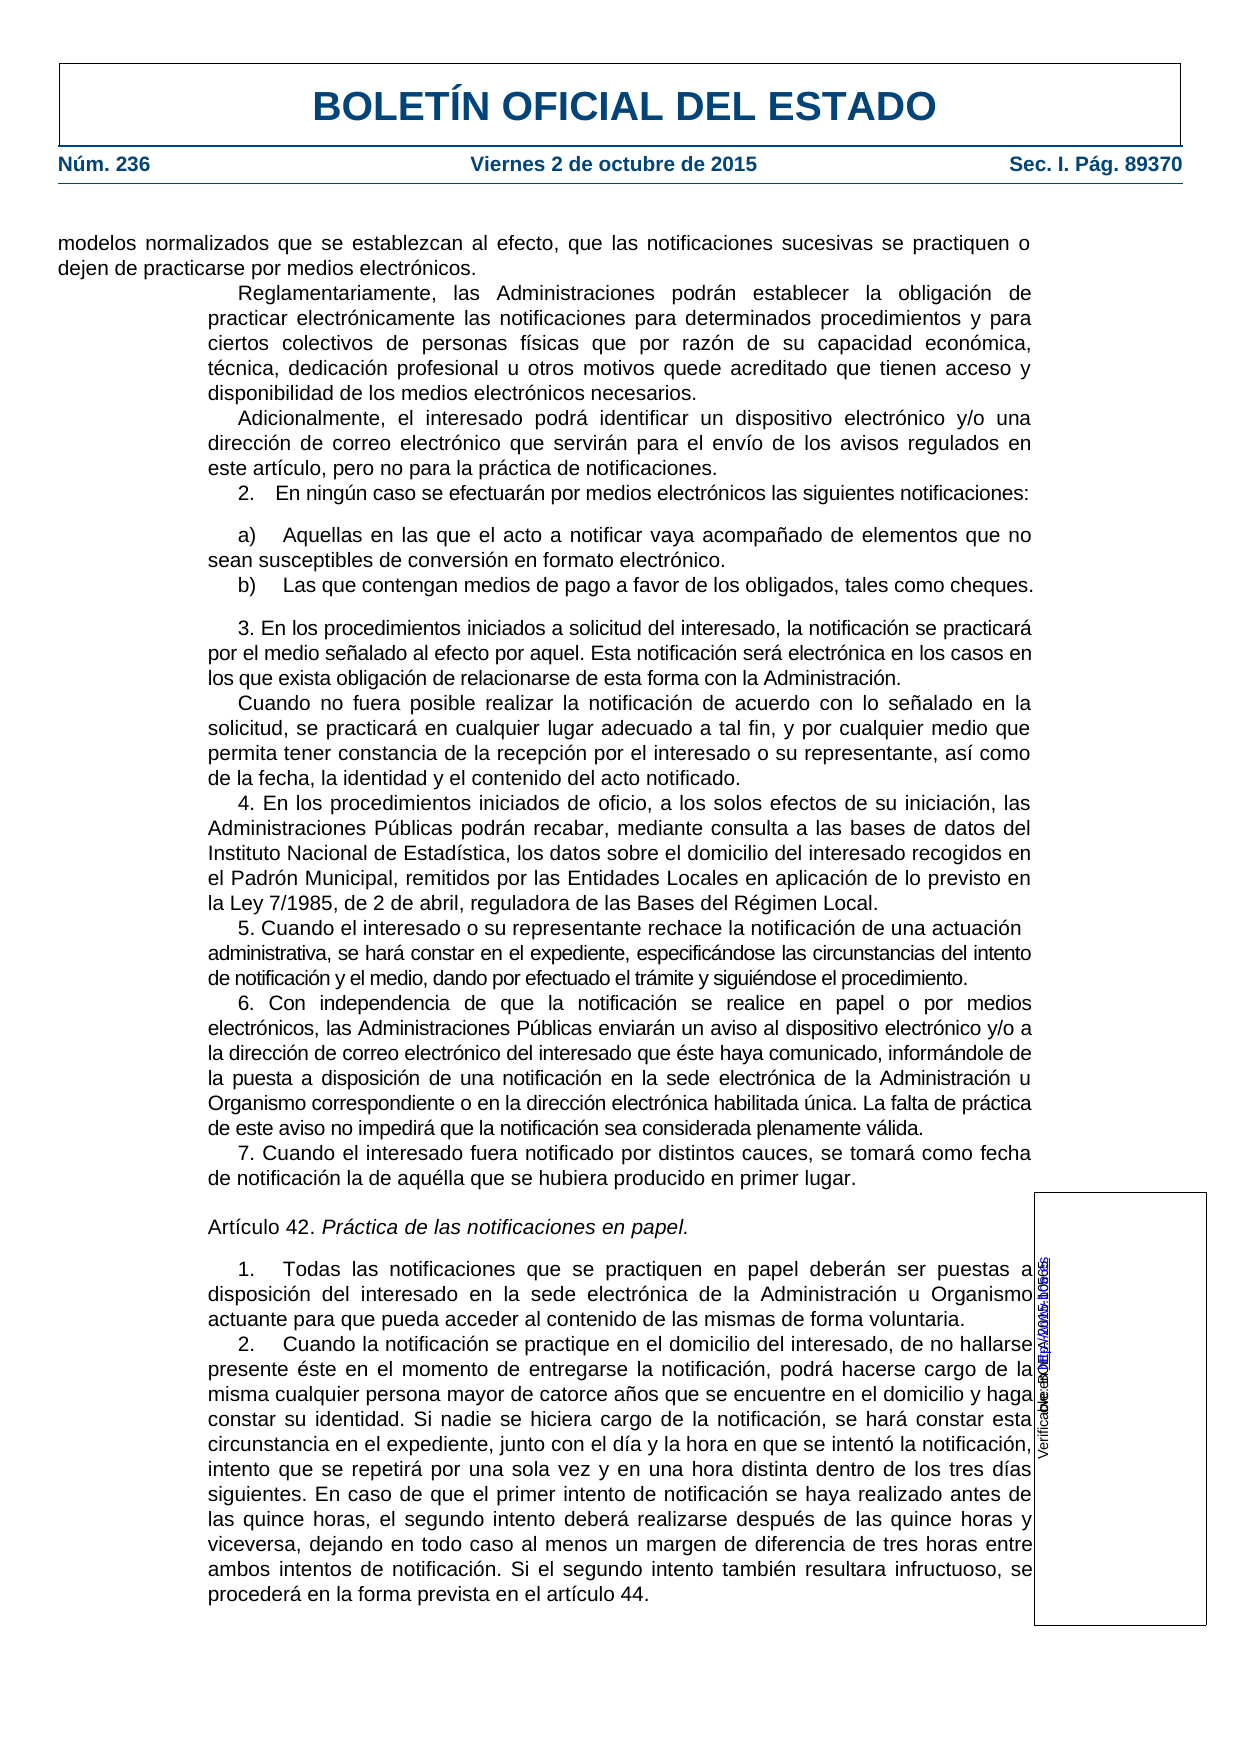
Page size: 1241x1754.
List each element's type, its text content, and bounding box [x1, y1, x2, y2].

list Todas las notificaciones que se practiquen en papel deberán ser puestas a disposición del interesado en la sede electrónica de la Administración u Organismo actuante para que pueda acceder al contenido de las mismas de forma voluntaria. [208, 1257, 1182, 1332]
text modelos normalizados que se establezcan al efecto, que las notificaciones sucesivas se practiquen o dejen de practicarse por medios electrónicos. [58, 230, 1032, 280]
list Cuando la notificación se practique en el domicilio del interesado, de no hallarse presente éste en el momento de entregarse la notificación, podrá hacerse cargo de la misma cualquier persona mayor de catorce años que se encuentre en el domicilio y haga constar su identidad. Si nadie se hiciera cargo de la notificación, se hará constar esta circunstancia en el expediente, junto con el día y la hora en que se intentó la notificación, intento que se repetirá por una sola vez y en una hora distinta dentro de los tres días siguientes. En caso de que el primer intento de notificación se haya realizado antes de las quince horas, el segundo intento deberá realizarse después de las quince horas y viceversa, dejando en todo caso al menos un margen de diferencia de tres horas entre ambos intentos de notificación. Si el segundo intento también resultara infructuoso, se procederá en la forma prevista en el artículo 44. [208, 1332, 1182, 1607]
text Adicionalmente, el interesado podrá identificar un dispositivo electrónico y/o una dirección de correo electrónico que servirán para el envío de los avisos regulados en este artículo, pero no para la práctica de notificaciones. [208, 405, 1032, 480]
table_header [1119, 64, 1180, 130]
text administrativa, se hará constar en el expediente, especificándose las circunstancias del intento de notificación y el medio, dando por efectuado el trámite y siguiéndose el procedimiento. [208, 941, 1032, 991]
table_header [60, 64, 183, 130]
text 7. Cuando el interesado fuera notificado por distintos cauces, se tomará como fecha de notificación la de aquélla que se hubiera producido en primer lugar. [208, 1141, 1032, 1191]
text Cuando no fuera posible realizar la notificación de acuerdo con lo señalado en la solicitud, se practicará en cualquier lugar adecuado a tal fin, y por cualquier medio que permita tener constancia de la recepción por el interesado o su representante, así como de la fecha, la identidad y el contenido del acto notificado. [208, 691, 1032, 791]
text Reglamentariamente, las Administraciones podrán establecer la obligación de practicar electrónicamente las notificaciones para determinados procedimientos y para ciertos colectivos de personas físicas que por razón de su capacidad económica, técnica, dedicación profesional u otros motivos quede acreditado que tienen acceso y disponibilidad de los medios electrónicos necesarios. [208, 280, 1032, 405]
text 6. Con independencia de que la notificación se realice en papel o por medios electrónicos, las Administraciones Públicas enviarán un aviso al dispositivo electrónico y/o a la dirección de correo electrónico del interesado que éste haya comunicado, informándole de la puesta a disposición de una notificación en la sede electrónica de la Administración u Organismo correspondiente o en la dirección electrónica habilitada única. La falta de práctica de este aviso no impedirá que la notificación sea considerada plenamente válida. [208, 991, 1032, 1141]
text Núm. 236 Viernes 2 de octubre de 2015 Sec. I. Pág. 89370 [58, 152, 1182, 176]
text 2. En ningún caso se efectuarán por medios electrónicos las siguientes notificaciones: [238, 480, 1182, 505]
text 3. En los procedimientos iniciados a solicitud del interesado, la notificación se practicará por el medio señalado al efecto por aquel. Esta notificación será electrónica en los casos en los que exista obligación de relacionarse de esta forma con la Administración. [208, 616, 1032, 691]
table_header BOLETÍN OFICIAL DEL ESTADO [183, 64, 1118, 130]
text 4. En los procedimientos iniciados de oficio, a los solos efectos de su iniciación, las Administraciones Públicas podrán recabar, mediante consulta a las bases de datos del Instituto Nacional de Estadística, los datos sobre el domicilio del interesado recogidos en el Padrón Municipal, remitidos por las Entidades Locales en aplicación de lo previsto en la Ley 7/1985, de 2 de abril, reguladora de las Bases del Régimen Local. [208, 791, 1032, 916]
text 5. Cuando el interesado o su representante rechace la notificación de una actuación [238, 916, 1182, 941]
list Las que contengan medios de pago a favor de los obligados, tales como cheques. [208, 573, 1182, 598]
text Artículo 42. Práctica de las notificaciones en papel. [208, 1214, 1182, 1239]
list Aquellas en las que el acto a notificar vaya acompañado de elementos que no sean susceptibles de conversión en formato electrónico. [208, 523, 1032, 573]
